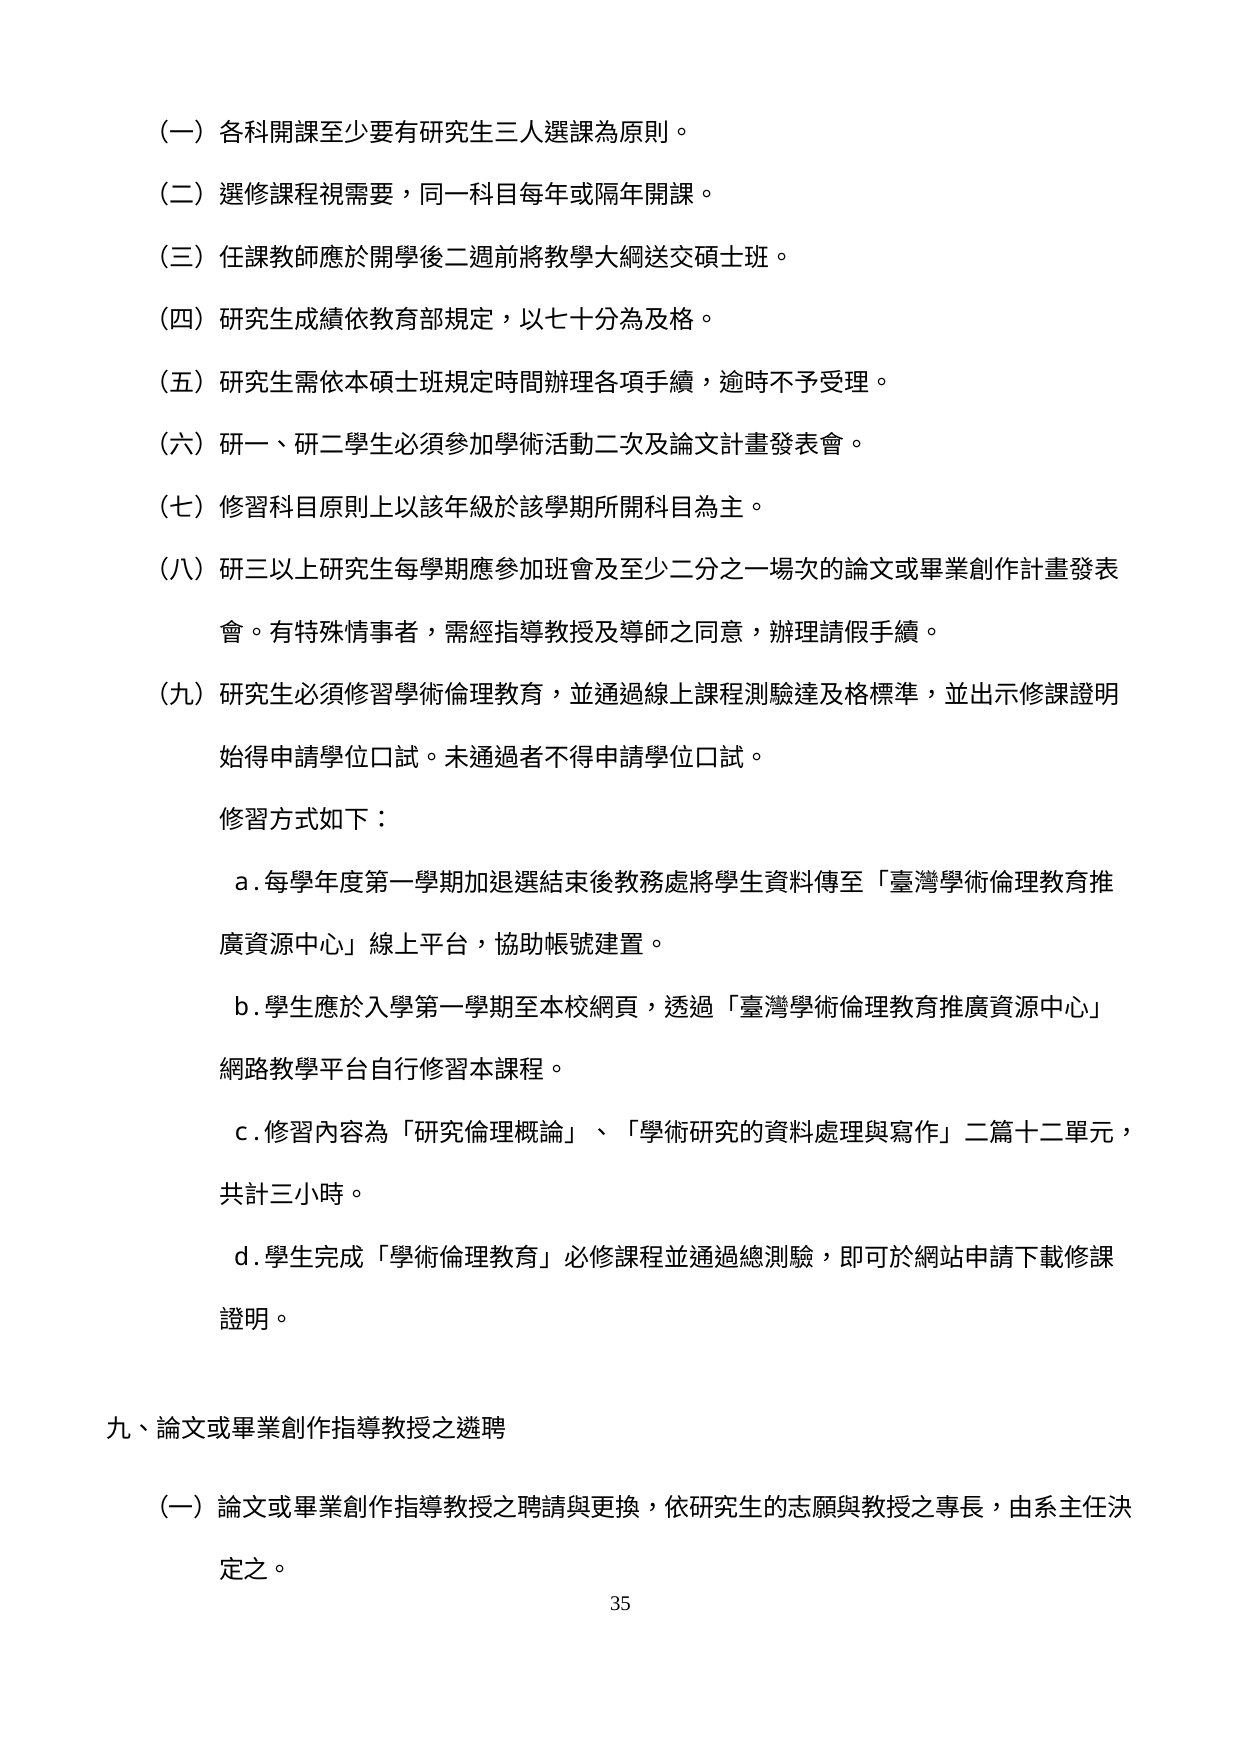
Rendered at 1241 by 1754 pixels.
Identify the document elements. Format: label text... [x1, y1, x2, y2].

text （六）研一、研二學生必須參加學術活動二次及論文計畫發表會。 [144, 401, 1134, 464]
text 修習方式如下： [144, 776, 1134, 839]
text （七）修習科目原則上以該年級於該學期所開科目為主。 [144, 464, 1134, 526]
text （三）任課教師應於開學後二週前將教學大綱送交碩士班。 [106, 214, 1134, 276]
text a.每學年度第一學期加退選結束後教務處將學生資料傳至「臺灣學術倫理教育推廣資源中心」線上平台，協助帳號建置。 [144, 839, 1134, 964]
text c.修習內容為「研究倫理概論」、「學術研究的資料處理與寫作」二篇十二單元，共計三小時。 [144, 1089, 1134, 1214]
text （二）選修課程視需要，同一科目每年或隔年開課。 [106, 151, 1134, 214]
text b.學生應於入學第一學期至本校網頁，透過「臺灣學術倫理教育推廣資源中心」網路教學平台自行修習本課程。 [144, 964, 1134, 1089]
text 九、論文或畢業創作指導教授之遴聘 [106, 1401, 1134, 1447]
text （八）研三以上研究生每學期應參加班會及至少二分之一場次的論文或畢業創作計畫發表會。有特殊情事者，需經指導教授及導師之同意，辦理請假手續。 [144, 526, 1134, 651]
text （四）研究生成績依教育部規定，以七十分為及格。 [106, 276, 1134, 339]
text d.學生完成「學術倫理教育」必修課程並通過總測驗，即可於網站申請下載修課證明。 [144, 1214, 1134, 1339]
text （一）論文或畢業創作指導教授之聘請與更換，依研究生的志願與教授之專長，由系主任決定之。 [144, 1464, 1134, 1589]
text （一）各科開課至少要有研究生三人選課為原則。 [106, 89, 1134, 151]
text （九）研究生必須修習學術倫理教育，並通過線上課程測驗達及格標準，並出示修課證明始得申請學位口試。未通過者不得申請學位口試。 [144, 651, 1134, 776]
text （五）研究生需依本碩士班規定時間辦理各項手續，逾時不予受理。 [144, 339, 1134, 401]
